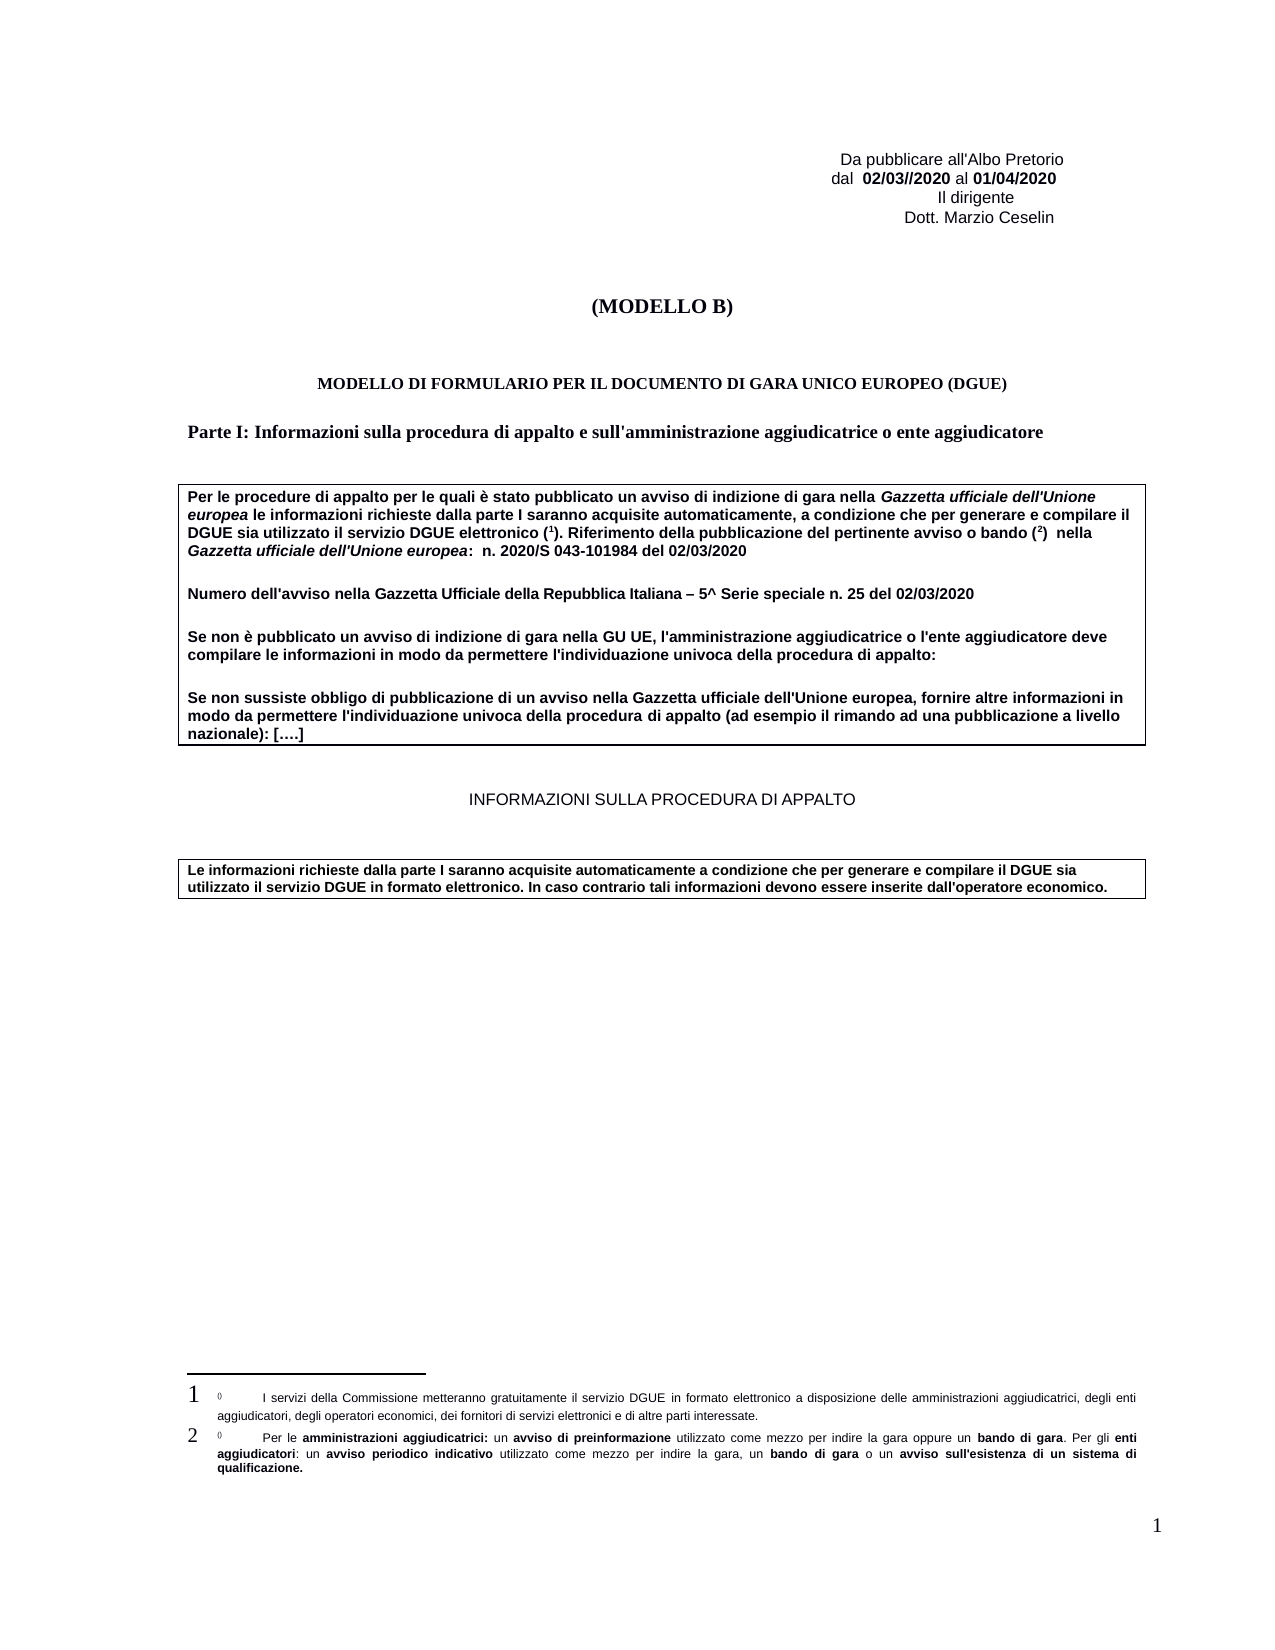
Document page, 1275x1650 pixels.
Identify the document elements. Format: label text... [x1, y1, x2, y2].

text Le informazioni richieste dalla parte I saranno acquisite automaticamente a condizione che per generare e compilare il DGUE sia utilizzato il servizio DGUE in formato elettronico. In caso contrario tali informazioni devono essere inserite dall'operatore economico. [179, 860, 1145, 898]
text Numero dell'avviso nella Gazzetta Ufficiale della Repubblica Italiana – 5^ Serie speciale n. 25 del 02/03/2020 [179, 581, 1145, 602]
subtitle (MODELLO B) [187, 294, 1137, 318]
text () I servizi della Commissione metteranno gratuitamente il servizio DGUE in formato elettronico a disposizione delle amministrazioni aggiudicatrici, degli enti aggiudicatori, degli operatori economici, dei fornitori di servizi elettronici e di altre parti interessate. [187, 1379, 1137, 1423]
text () Per le amministrazioni aggiudicatrici: un avviso di preinformazione utilizzato come mezzo per indire la gara oppure un bando di gara. Per gli enti aggiudicatori: un avviso periodico indicativo utilizzato come mezzo per indire la gara, un bando di gara o un avviso sull'esistenza di un sistema di qualificazione. [187, 1423, 1137, 1476]
text Modello di formulario per il documento di gara unico europeo (DGUE) [187, 373, 1137, 393]
title Informazioni sulla procedura di appalto [187, 790, 1137, 809]
text Se non sussiste obbligo di pubblicazione di un avviso nella Gazzetta ufficiale dell'Unione europea, fornire altre informazioni in modo da permettere l'individuazione univoca della procedura di appalto (ad esempio il rimando ad una pubblicazione a livello nazionale): [….] [179, 685, 1145, 744]
text Se non è pubblicato un avviso di indizione di gara nella GU UE, l'amministrazione aggiudicatrice o l'ente aggiudicatore deve compilare le informazioni in modo da permettere l'individuazione univoca della procedura di appalto: [179, 624, 1145, 663]
title Parte I: Informazioni sulla procedura di appalto e sull'amministrazione aggiudicatrice o ente aggiudicatore [187, 421, 1137, 443]
text Per le procedure di appalto per le quali è stato pubblicato un avviso di indizione di gara nella Gazzetta ufficiale dell'Unione europea le informazioni richieste dalla parte I saranno acquisite automaticamente, a condizione che per generare e compilare il DGUE sia utilizzato il servizio DGUE elettronico (). Riferimento della pubblicazione del pertinente avviso o bando () nella Gazzetta ufficiale dell'Unione europea: n. 2020/S 043-101984 del 02/03/2020 [179, 485, 1145, 559]
